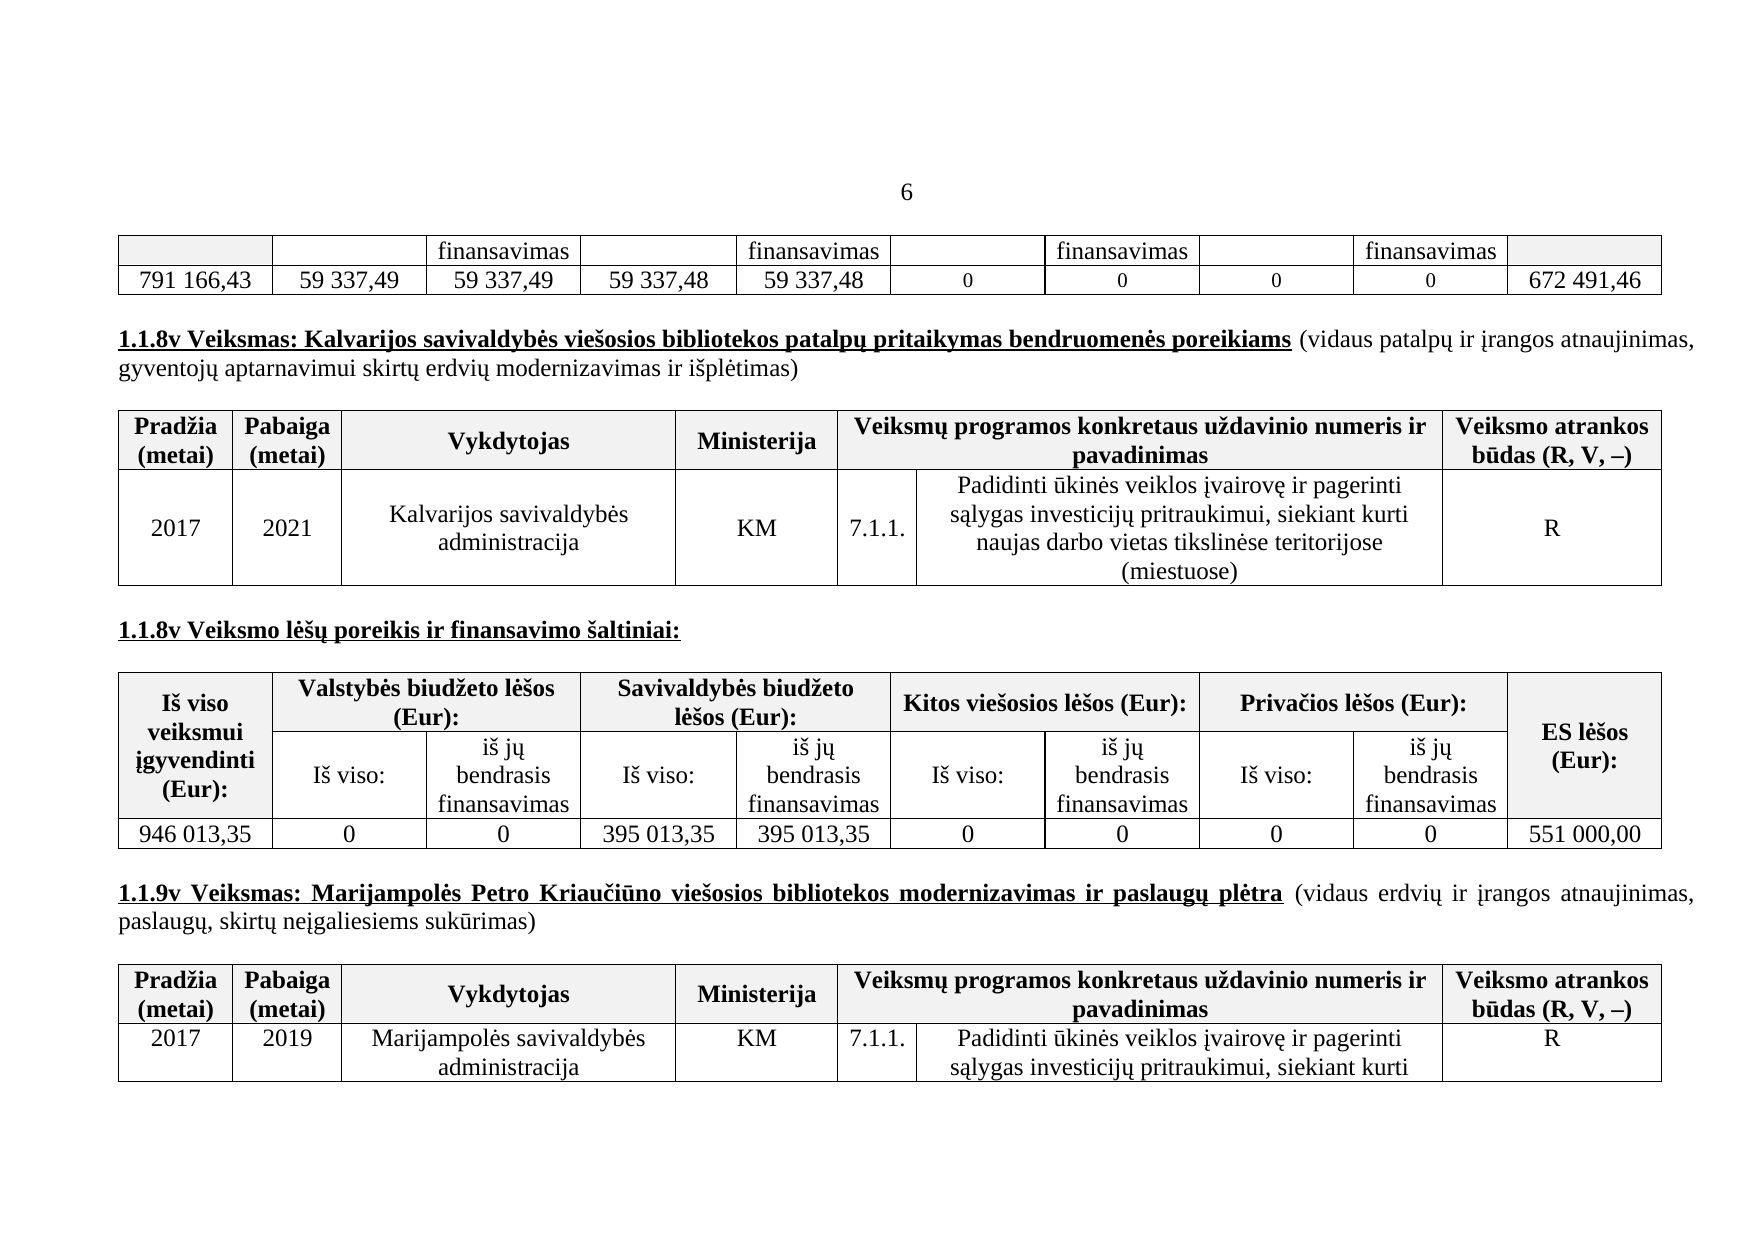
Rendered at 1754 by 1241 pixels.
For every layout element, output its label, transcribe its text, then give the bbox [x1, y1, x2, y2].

table_cell iš jų bendrasis finansavimas [427, 732, 580, 818]
table_cell finansavimas [427, 236, 580, 264]
table_cell iš jų bendrasis finansavimas [1354, 732, 1507, 818]
table_cell R [1443, 470, 1661, 585]
table_header Veiksmų programos konkretaus uždavinio numeris ir pavadinimas [838, 411, 1442, 469]
table_header Pradžia (metai) [119, 965, 232, 1022]
table_cell 2017 [119, 1024, 232, 1081]
table_cell 2017 [119, 470, 232, 585]
table_header Savivaldybės biudžeto lėšos (Eur): [581, 673, 890, 731]
table_cell 59 337,49 [273, 266, 426, 294]
table_cell 7.1.1. [838, 470, 916, 585]
table_cell 0 [1200, 266, 1353, 294]
table_header Privačios lėšos (Eur): [1200, 673, 1507, 731]
table_header ES lėšos (Eur): [1508, 673, 1661, 818]
table_cell Kalvarijos savivaldybės administracija [342, 470, 675, 585]
table_cell 0 [891, 819, 1044, 848]
table_header Ministerija [676, 965, 837, 1022]
table_cell 0 [273, 819, 426, 848]
table_cell 395 013,35 [737, 819, 890, 848]
table_cell 672 491,46 [1508, 266, 1661, 294]
table_header Vykdytojas [342, 965, 675, 1022]
table_cell [891, 236, 1044, 264]
table_cell iš jų bendrasis finansavimas [1046, 732, 1199, 818]
table_cell [273, 236, 426, 264]
table_cell [1200, 236, 1353, 264]
table_cell 0 [1046, 819, 1199, 848]
table_header Pabaiga (metai) [233, 965, 341, 1022]
text 1.1.9v Veiksmas: Marijampolės Petro Kriaučiūno viešosios bibliotekos modernizavimas ir paslaugų plėtra (vidaus erdvių ir įrangos atnaujinimas, paslaugų, skirtų neįgaliesiems sukūrimas) [118, 878, 1695, 935]
table_header Vykdytojas [342, 411, 675, 469]
table_header [119, 236, 272, 264]
table_cell finansavimas [1046, 236, 1199, 264]
table_cell 0 [427, 819, 580, 848]
table_cell iš jų bendrasis finansavimas [737, 732, 890, 818]
table_cell 59 337,48 [737, 266, 890, 294]
table_cell 0 [1200, 819, 1353, 848]
table_cell 0 [1354, 819, 1507, 848]
table_cell R [1443, 1024, 1661, 1081]
table_header Ministerija [676, 411, 837, 469]
table_cell Iš viso: [581, 732, 736, 818]
table_cell 0 [1354, 266, 1507, 294]
table_cell 7.1.1. [838, 1024, 916, 1081]
table_header Veiksmo atrankos būdas (R, V, –) [1443, 965, 1661, 1022]
text 1.1.8v Veiksmo lėšų poreikis ir finansavimo šaltiniai: [118, 615, 1695, 643]
table_cell Iš viso: [273, 732, 426, 818]
table_cell 0 [1046, 266, 1199, 294]
table_header [1508, 236, 1661, 264]
table_cell finansavimas [737, 236, 890, 264]
table_header Valstybės biudžeto lėšos (Eur): [273, 673, 580, 731]
table_cell [581, 236, 736, 264]
table_cell Iš viso: [891, 732, 1044, 818]
table_cell 59 337,49 [427, 266, 580, 294]
table_header Kitos viešosios lėšos (Eur): [891, 673, 1199, 731]
table_cell 551 000,00 [1508, 819, 1661, 848]
text 1.1.8v Veiksmas: Kalvarijos savivaldybės viešosios bibliotekos patalpų pritaikymas bendruomenės poreikiams (vidaus patalpų ir įrangos atnaujinimas, gyventojų aptarnavimui skirtų erdvių modernizavimas ir išplėtimas) [118, 324, 1695, 382]
table_header Iš viso veiksmui įgyvendinti (Eur): [119, 673, 272, 818]
table_cell Padidinti ūkinės veiklos įvairovę ir pagerinti sąlygas investicijų pritraukimui, siekiant kurti naujas darbo vietas tikslinėse teritorijose (miestuose) [917, 470, 1442, 585]
table_cell 2019 [233, 1024, 341, 1081]
table_header Veiksmo atrankos būdas (R, V, –) [1443, 411, 1661, 469]
table_cell finansavimas [1354, 236, 1507, 264]
table_cell KM [676, 1024, 837, 1081]
table_cell KM [676, 470, 837, 585]
table_cell Marijampolės savivaldybės administracija [342, 1024, 675, 1081]
table_cell 2021 [233, 470, 341, 585]
table_cell Padidinti ūkinės veiklos įvairovę ir pagerinti sąlygas investicijų pritraukimui, siekiant kurti [917, 1024, 1442, 1081]
table_header Pabaiga (metai) [233, 411, 341, 469]
table_cell Iš viso: [1200, 732, 1353, 818]
table_cell 395 013,35 [581, 819, 736, 848]
table_cell 791 166,43 [119, 266, 272, 294]
table_header Pradžia (metai) [119, 411, 232, 469]
table_header Veiksmų programos konkretaus uždavinio numeris ir pavadinimas [838, 965, 1442, 1022]
table_cell 0 [891, 266, 1044, 294]
table_cell 946 013,35 [119, 819, 272, 848]
table_cell 59 337,48 [581, 266, 736, 294]
